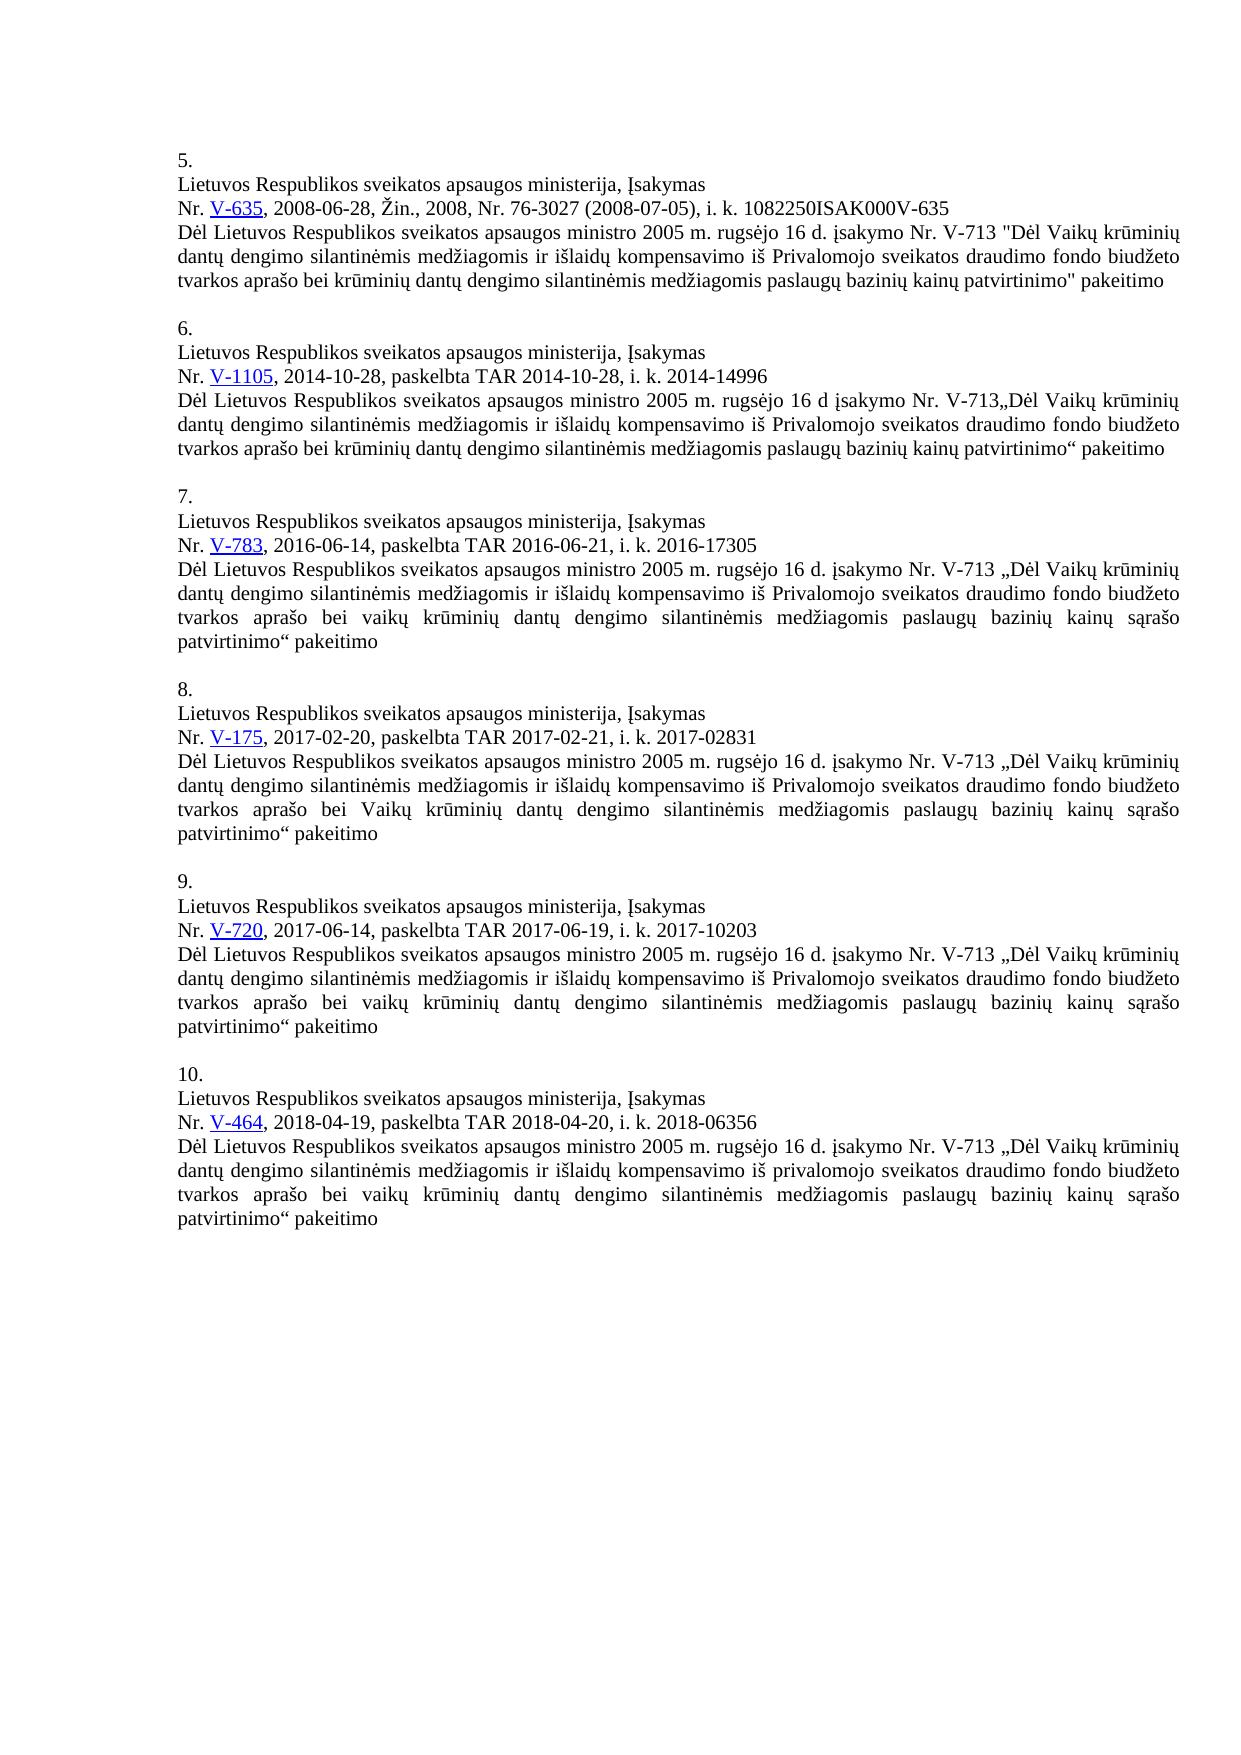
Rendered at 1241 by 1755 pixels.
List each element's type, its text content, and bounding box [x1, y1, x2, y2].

text Dėl Lietuvos Respublikos sveikatos apsaugos ministro 2005 m. rugsėjo 16 d. įsakymo Nr. V-713 „Dėl Vaikų krūminių dantų dengimo silantinėmis medžiagomis ir išlaidų kompensavimo iš privalomojo sveikatos draudimo fondo biudžeto tvarkos aprašo bei vaikų krūminių dantų dengimo silantinėmis medžiagomis paslaugų bazinių kainų sąrašo patvirtinimo“ pakeitimo [177, 1134, 1181, 1230]
text 10. [177, 1062, 1181, 1086]
text Nr. V-635, 2008-06-28, Žin., 2008, Nr. 76-3027 (2008-07-05), i. k. 1082250ISAK000V-635 [177, 196, 1181, 220]
text Lietuvos Respublikos sveikatos apsaugos ministerija, Įsakymas [177, 340, 1181, 364]
text Dėl Lietuvos Respublikos sveikatos apsaugos ministro 2005 m. rugsėjo 16 d. įsakymo Nr. V-713 „Dėl Vaikų krūminių dantų dengimo silantinėmis medžiagomis ir išlaidų kompensavimo iš Privalomojo sveikatos draudimo fondo biudžeto tvarkos aprašo bei vaikų krūminių dantų dengimo silantinėmis medžiagomis paslaugų bazinių kainų sąrašo patvirtinimo“ pakeitimo [177, 942, 1181, 1038]
text Nr. V-464, 2018-04-19, paskelbta TAR 2018-04-20, i. k. 2018-06356 [177, 1110, 1181, 1134]
text 5. [177, 148, 1181, 172]
text Lietuvos Respublikos sveikatos apsaugos ministerija, Įsakymas [177, 508, 1181, 533]
text Nr. V-175, 2017-02-20, paskelbta TAR 2017-02-21, i. k. 2017-02831 [177, 725, 1181, 749]
text Lietuvos Respublikos sveikatos apsaugos ministerija, Įsakymas [177, 1086, 1181, 1110]
text 7. [177, 484, 1181, 508]
text Nr. V-1105, 2014-10-28, paskelbta TAR 2014-10-28, i. k. 2014-14996 [177, 364, 1181, 388]
text Dėl Lietuvos Respublikos sveikatos apsaugos ministro 2005 m. rugsėjo 16 d. įsakymo Nr. V-713 „Dėl Vaikų krūminių dantų dengimo silantinėmis medžiagomis ir išlaidų kompensavimo iš Privalomojo sveikatos draudimo fondo biudžeto tvarkos aprašo bei vaikų krūminių dantų dengimo silantinėmis medžiagomis paslaugų bazinių kainų sąrašo patvirtinimo“ pakeitimo [177, 557, 1181, 653]
text Lietuvos Respublikos sveikatos apsaugos ministerija, Įsakymas [177, 172, 1181, 196]
text Dėl Lietuvos Respublikos sveikatos apsaugos ministro 2005 m. rugsėjo 16 d. įsakymo Nr. V-713 "Dėl Vaikų krūminių dantų dengimo silantinėmis medžiagomis ir išlaidų kompensavimo iš Privalomojo sveikatos draudimo fondo biudžeto tvarkos aprašo bei krūminių dantų dengimo silantinėmis medžiagomis paslaugų bazinių kainų patvirtinimo" pakeitimo [177, 220, 1181, 292]
text Lietuvos Respublikos sveikatos apsaugos ministerija, Įsakymas [177, 893, 1181, 918]
text 9. [177, 869, 1181, 893]
text Nr. V-783, 2016-06-14, paskelbta TAR 2016-06-21, i. k. 2016-17305 [177, 533, 1181, 557]
text 8. [177, 677, 1181, 701]
text Dėl Lietuvos Respublikos sveikatos apsaugos ministro 2005 m. rugsėjo 16 d įsakymo Nr. V-713„Dėl Vaikų krūminių dantų dengimo silantinėmis medžiagomis ir išlaidų kompensavimo iš Privalomojo sveikatos draudimo fondo biudžeto tvarkos aprašo bei krūminių dantų dengimo silantinėmis medžiagomis paslaugų bazinių kainų patvirtinimo“ pakeitimo [177, 388, 1181, 460]
text Lietuvos Respublikos sveikatos apsaugos ministerija, Įsakymas [177, 701, 1181, 725]
text 6. [177, 316, 1181, 340]
text Dėl Lietuvos Respublikos sveikatos apsaugos ministro 2005 m. rugsėjo 16 d. įsakymo Nr. V-713 „Dėl Vaikų krūminių dantų dengimo silantinėmis medžiagomis ir išlaidų kompensavimo iš Privalomojo sveikatos draudimo fondo biudžeto tvarkos aprašo bei Vaikų krūminių dantų dengimo silantinėmis medžiagomis paslaugų bazinių kainų sąrašo patvirtinimo“ pakeitimo [177, 749, 1181, 845]
text Nr. V-720, 2017-06-14, paskelbta TAR 2017-06-19, i. k. 2017-10203 [177, 918, 1181, 942]
